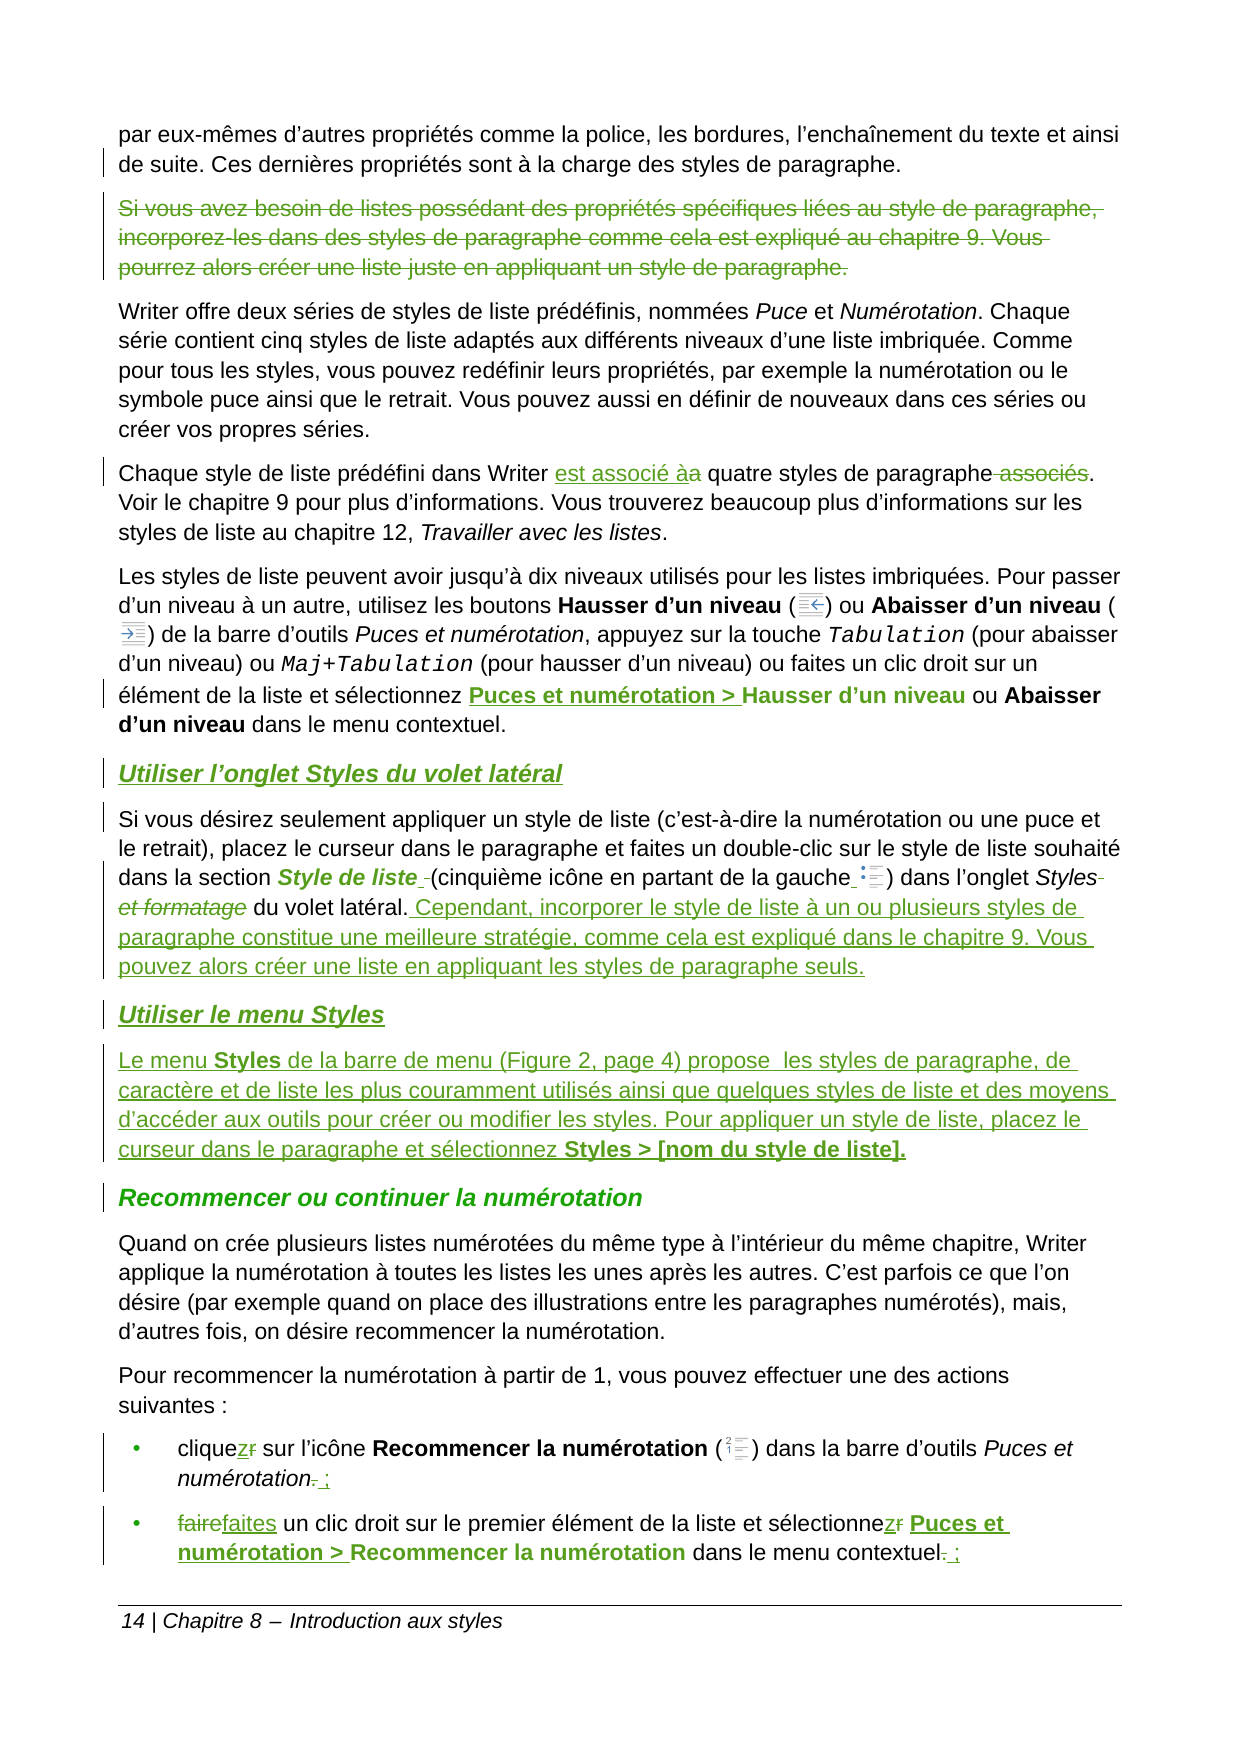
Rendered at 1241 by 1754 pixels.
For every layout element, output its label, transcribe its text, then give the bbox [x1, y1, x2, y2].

picture [722, 1433, 752, 1463]
text Quand on crée plusieurs listes numérotées du même type à l’intérieur du même chapitre, Writer applique la numérotation à toutes les listes les unes après les autres. C’est parfois ce que l’on désire (par exemple quand on place des illustrations entre les paragraphes numérotés), mais, d’autres fois, on désire recommencer la numérotation. [118, 1227, 1122, 1345]
picture [118, 618, 148, 648]
text Si vous désirez seulement appliquer un style de liste (c’est-à-dire la numérotation ou une puce et le retrait), placez le curseur dans le paragraphe et faites un double-clic sur le style de liste souhaité dans la section Style de liste (cinquième icône en partant de la gauche ) dans l’onglet Styles du volet latéral. Cependant, incorporer le style de liste à un ou plusieurs styles de paragraphe constitue une meilleure stratégie, comme cela est expliqué dans le chapitre 9. Vous pouvez alors créer une liste en appliquant les styles de paragraphe seuls. [118, 802, 1122, 979]
list cliquez sur l’icône Recommencer la numérotation () dans la barre d’outils Puces et numérotation ; [133, 1433, 1122, 1492]
subtitle Utiliser l’onglet Styles du volet latéral [118, 758, 1122, 788]
text Chaque style de liste prédéfini dans Writer est associé à quatre styles de paragraphe. Voir le chapitre 9 pour plus d’informations. Vous trouverez beaucoup plus d’informations sur les styles de liste au chapitre 12, Travailler avec les listes. [118, 457, 1122, 545]
text Pour recommencer la numérotation à partir de 1, vous pouvez effectuer une des actions suivantes : [118, 1359, 1122, 1418]
picture [795, 589, 826, 619]
subtitle Utiliser le menu Styles [118, 1000, 1122, 1029]
subtitle Recommencer ou continuer la numérotation [118, 1182, 1122, 1212]
text Writer offre deux séries de styles de liste prédéfinis, nommées Puce et Numérotation. Chaque série contient cinq styles de liste adaptés aux différents niveaux d’une liste imbriquée. Comme pour tous les styles, vous pouvez redéfinir leurs propriétés, par exemple la numérotation ou le symbole puce ainsi que le retrait. Vous pouvez aussi en définir de nouveaux dans ces séries ou créer vos propres séries. [118, 295, 1122, 442]
text par eux-mêmes d’autres propriétés comme la police, les bordures, l’enchaînement du texte et ainsi de suite. Ces dernières propriétés sont à la charge des styles de paragraphe. [118, 118, 1122, 177]
list faites un clic droit sur le premier élément de la liste et sélectionnez Puces et numérotation > Recommencer la numérotation dans le menu contextuel ; [133, 1506, 1122, 1565]
text Les styles de liste peuvent avoir jusqu’à dix niveaux utilisés pour les listes imbriquées. Pour passer d’un niveau à un autre, utilisez les boutons Hausser d’un niveau () ou Abaisser d’un niveau () de la barre d’outils Puces et numérotation, appuyez sur la touche Tabulation (pour abaisser d’un niveau) ou Maj+Tabulation (pour hausser d’un niveau) ou faites un clic droit sur un élément de la liste et sélectionnez Puces et numérotation > Hausser d’un niveau ou Abaisser d’un niveau dans le menu contextuel. [118, 560, 1122, 738]
picture [857, 861, 887, 891]
text Le menu Styles de la barre de menu (Figure 2, page 4) propose les styles de paragraphe, de caractère et de liste les plus couramment utilisés ainsi que quelques styles de liste et des moyens d’accéder aux outils pour créer ou modifier les styles. Pour appliquer un style de liste, placez le curseur dans le paragraphe et sélectionnez Styles > [nom du style de liste]. [118, 1044, 1122, 1162]
